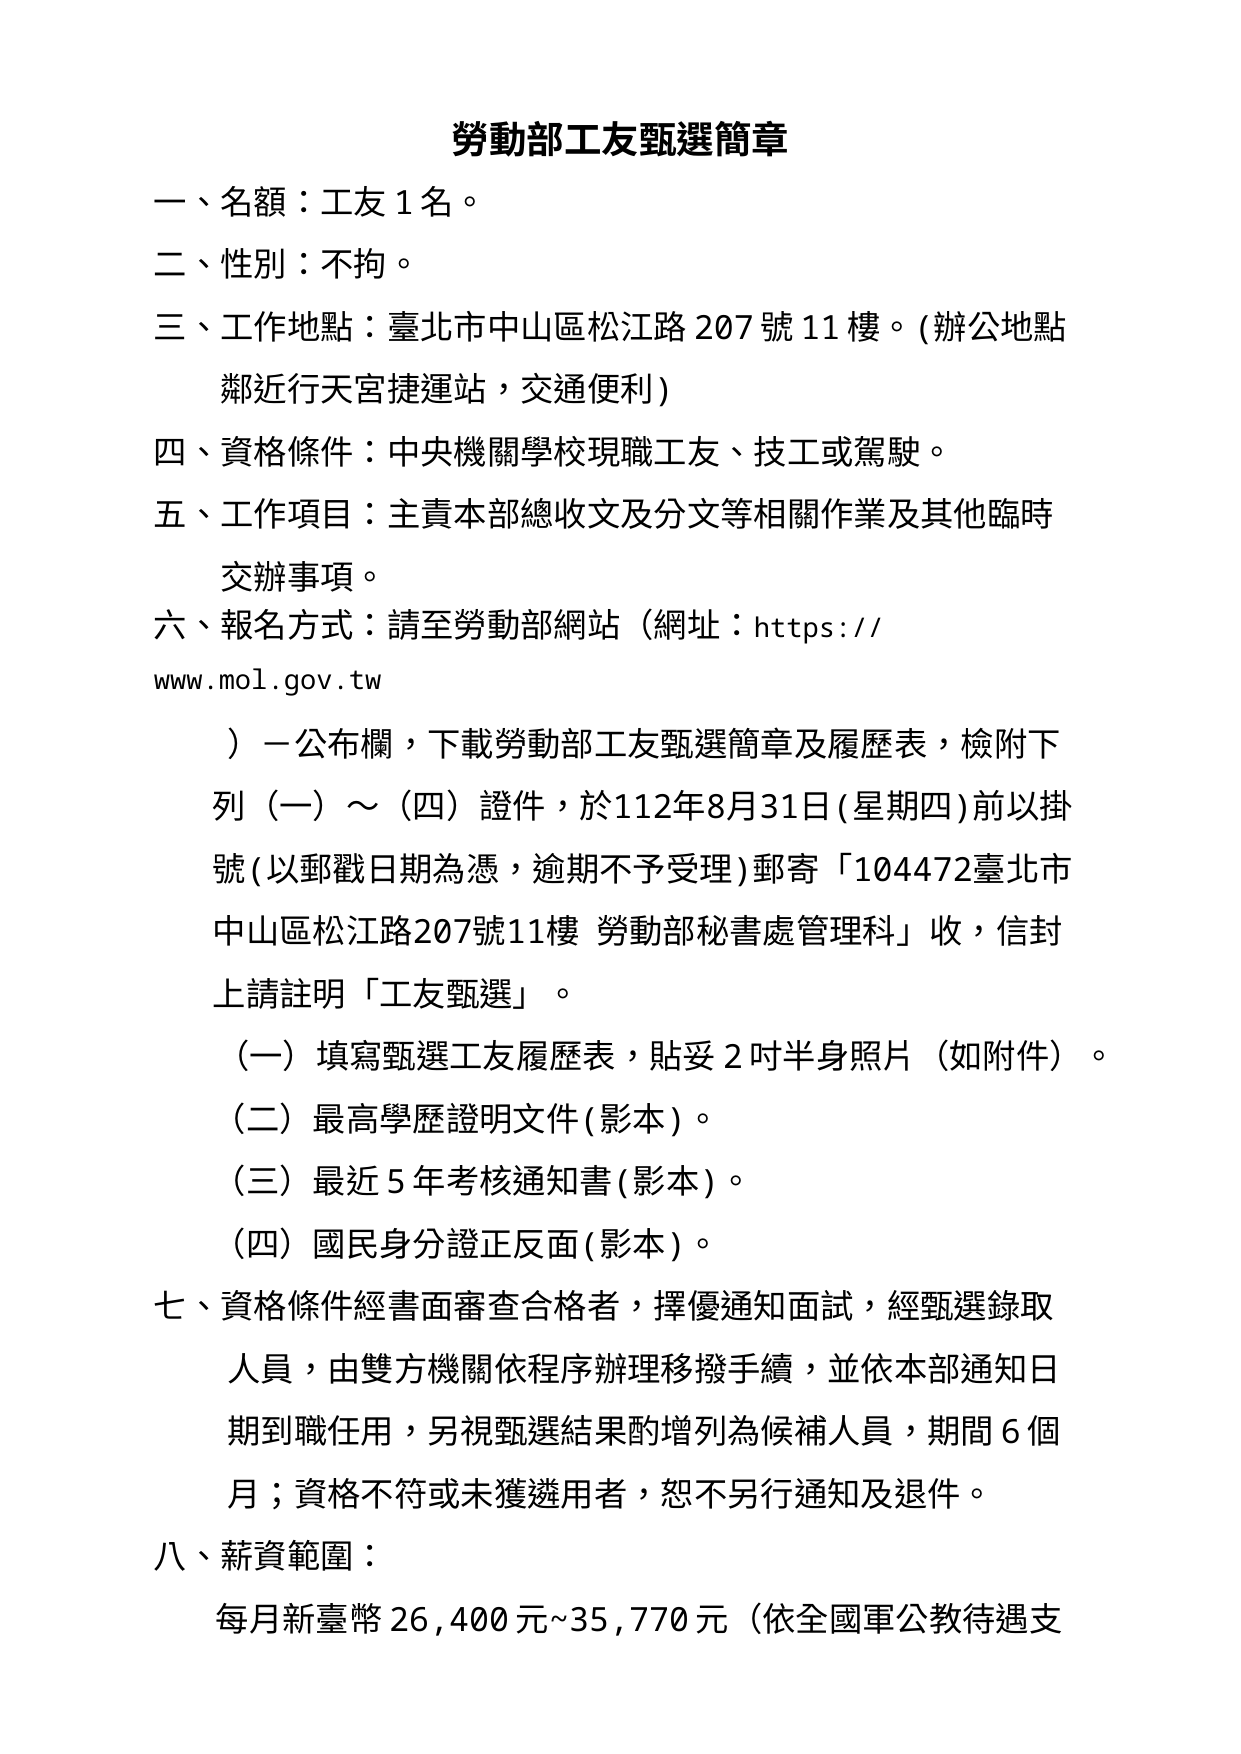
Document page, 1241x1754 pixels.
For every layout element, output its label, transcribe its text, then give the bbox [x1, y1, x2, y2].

text （四）國民身分證正反面(影本)。 [212, 1200, 1087, 1262]
text （二）最高學歷證明文件(影本)。 [212, 1075, 1087, 1137]
text （三）最近5年考核通知書(影本)。 [212, 1137, 1116, 1200]
text 一、名額：工友1名。 [153, 158, 1087, 221]
text 三、工作地點：臺北市中山區松江路207號11樓。(辦公地點鄰近行天宮捷運站，交通便利) [153, 283, 1087, 408]
text 七、資格條件經書面審查合格者，擇優通知面試，經甄選錄取人員，由雙方機關依程序辦理移撥手續，並依本部通知日期到職任用，另視甄選結果酌增列為候補人員，期間6個月；資格不符或未獲遴用者，恕不另行通知及退件。 [153, 1262, 1087, 1512]
text 六、報名方式：請至勞動部網站（網址：https://www.mol.gov.tw [153, 596, 1087, 700]
text 五、工作項目：主責本部總收文及分文等相關作業及其他臨時交辦事項。 [153, 471, 1087, 596]
text 二、性別：不拘。 [153, 221, 1087, 283]
text 每月新臺幣26,400元~35,770元（依全國軍公教待遇支 [216, 1575, 1087, 1637]
text （一）填寫甄選工友履歷表，貼妥2吋半身照片（如附件）。 [216, 1012, 1087, 1075]
text 四、資格條件：中央機關學校現職工友、技工或駕駛。 [153, 408, 1087, 471]
text 八、薪資範圍： [153, 1512, 1087, 1575]
text ）－公布欄，下載勞動部工友甄選簡章及履歷表，檢附下列（一）～（四）證件，於112年8月31日(星期四)前以掛號(以郵戳日期為憑，逾期不予受理)郵寄「104472臺北市中山區松江路207號11樓 勞動部秘書處管理科」收，信封上請註明「工友甄選」。 [212, 700, 1087, 1012]
text 勞動部工友甄選簡章 [153, 96, 1087, 158]
